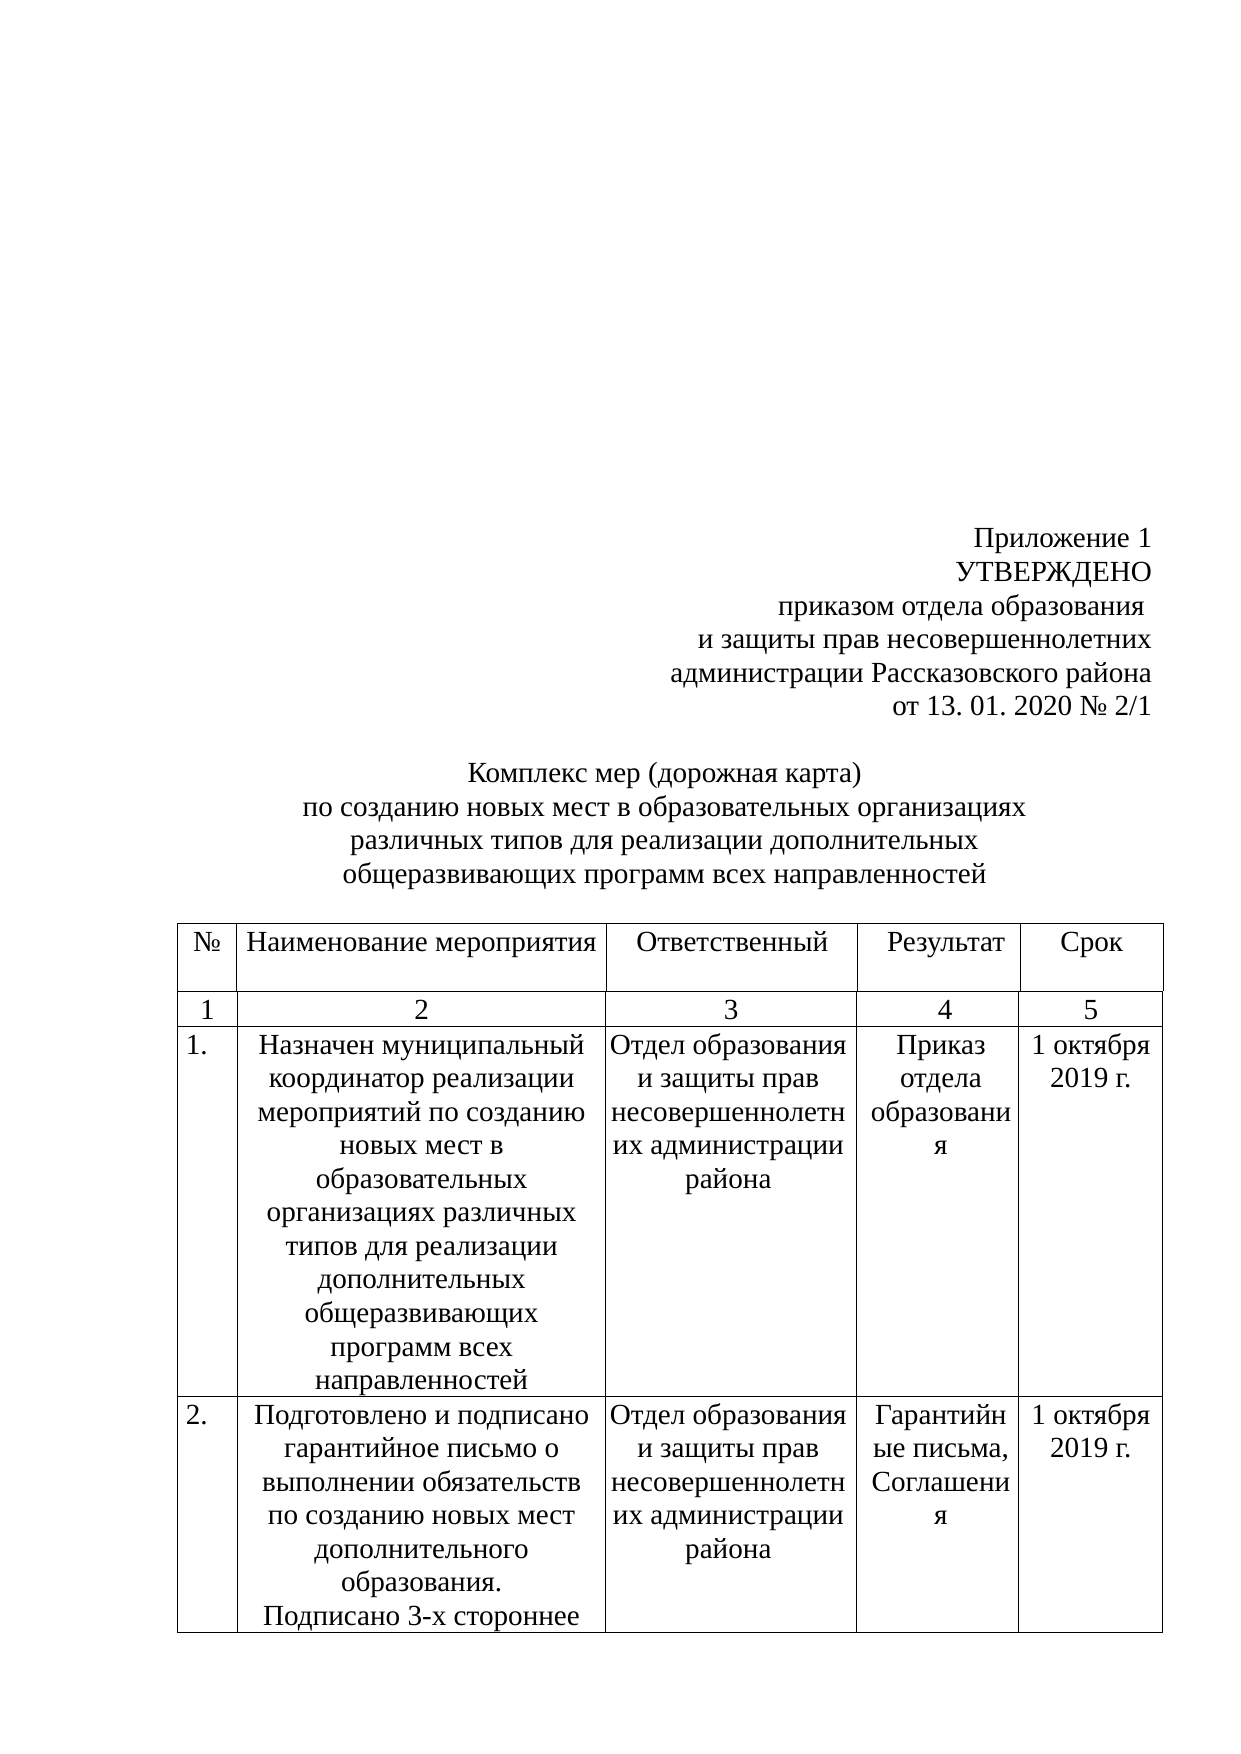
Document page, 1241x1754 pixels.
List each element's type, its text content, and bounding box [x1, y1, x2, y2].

table_cell 2. [178, 1397, 237, 1632]
table_header 4 [857, 992, 1018, 1026]
text приказом отдела образования [177, 588, 1152, 621]
table_cell Назначен муниципальный координатор реализации мероприятий по созданию новых мест в образовательных организациях различных типов для реализации дополнительных общеразвивающих программ всех направленностей [238, 1027, 605, 1396]
table_header Ответственный [607, 924, 857, 991]
table_header № [178, 924, 236, 991]
text УТВЕРЖДЕНО [177, 554, 1152, 588]
table_cell 1. [178, 1027, 237, 1396]
table_header 5 [1019, 992, 1162, 1026]
text администрации Рассказовского района [177, 655, 1152, 688]
text общеразвивающих программ всех направленностей [177, 856, 1152, 889]
text Комплекс мер (дорожная карта) [177, 755, 1152, 789]
text от 13. 01. 2020 № 2/1 [177, 688, 1152, 722]
text и защиты прав несовершеннолетних [177, 621, 1152, 655]
table_cell Отдел образования и защиты прав несовершеннолетних администрации района [606, 1027, 856, 1396]
table_cell Гарантийные письма, Соглашения [857, 1397, 1018, 1632]
table_header 3 [606, 992, 856, 1026]
table_header 1 [178, 992, 237, 1026]
table_cell 1 октября 2019 г. [1019, 1397, 1162, 1632]
table_cell Подготовлено и подписано гарантийное письмо о выполнении обязательств по созданию новых мест дополнительного образования. Подписано 3-х стороннее [238, 1397, 605, 1632]
text различных типов для реализации дополнительных [177, 822, 1152, 856]
table_header Наименование мероприятия [237, 924, 606, 991]
table_cell Приказ отдела образования [857, 1027, 1018, 1396]
table_header Срок [1021, 924, 1163, 991]
text Приложение 1 [177, 521, 1152, 554]
text по созданию новых мест в образовательных организациях [177, 789, 1152, 822]
table_cell Отдел образования и защиты прав несовершеннолетних администрации района [606, 1397, 856, 1632]
table_header 2 [238, 992, 605, 1026]
table_header Результат [858, 924, 1020, 991]
table_cell 1 октября 2019 г. [1019, 1027, 1162, 1396]
